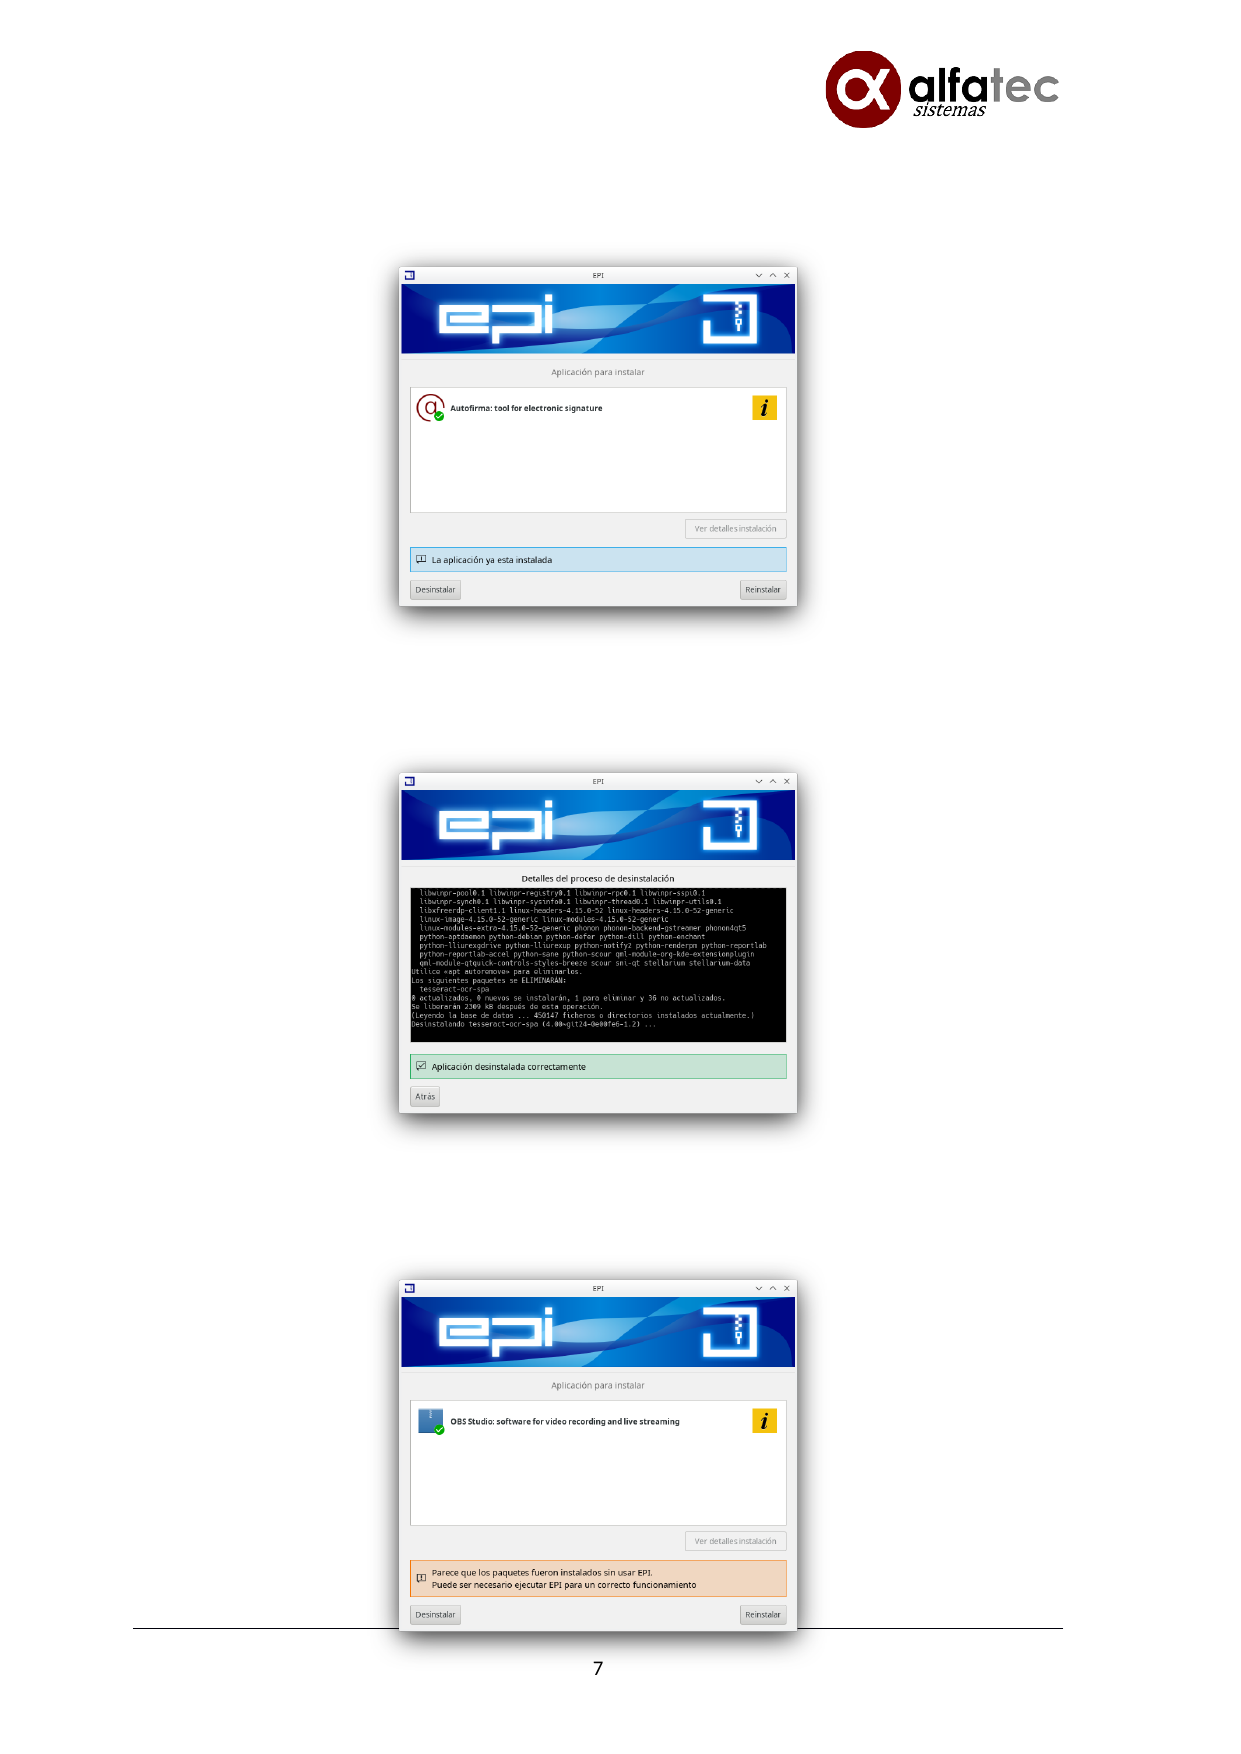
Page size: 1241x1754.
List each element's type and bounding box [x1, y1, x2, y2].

picture [361, 236, 835, 651]
picture [825, 51, 1061, 128]
picture [361, 742, 835, 1158]
picture [361, 1249, 835, 1676]
